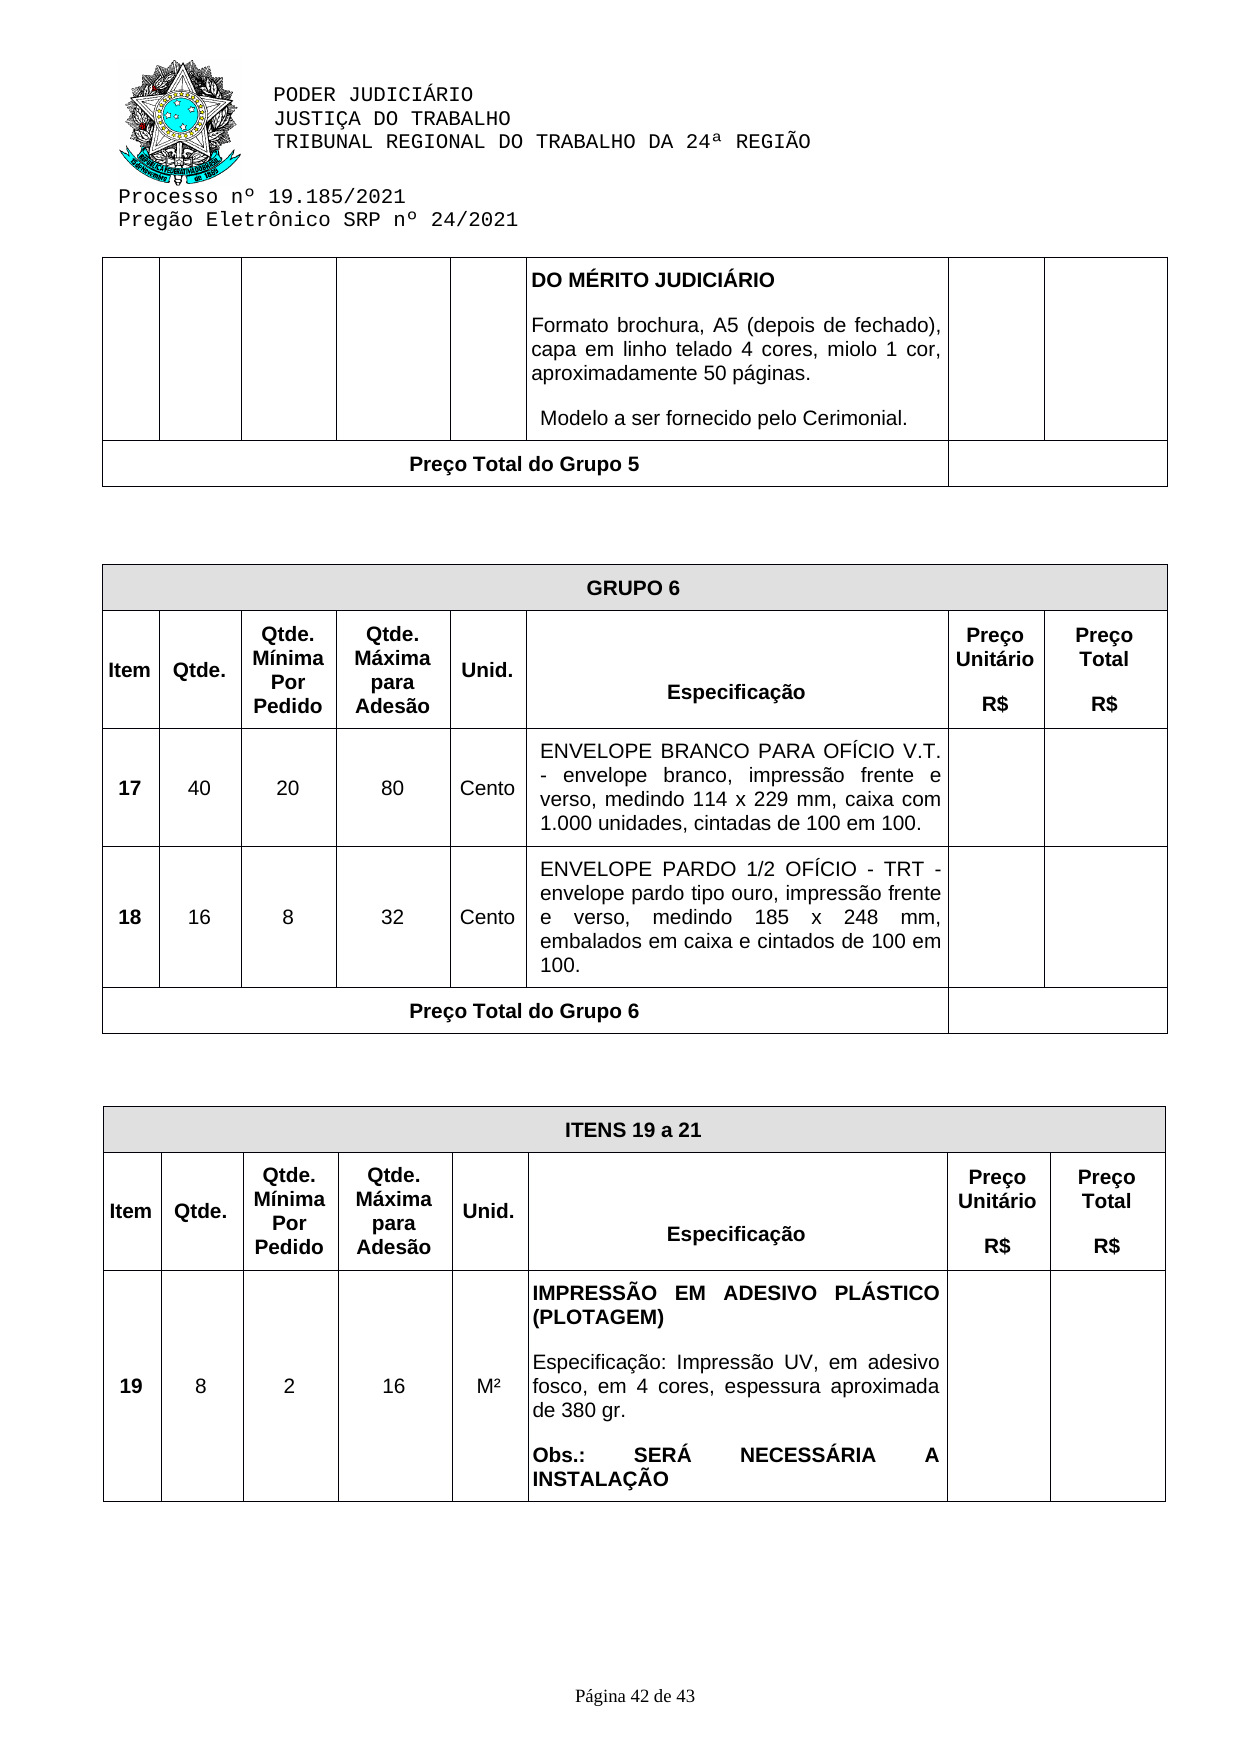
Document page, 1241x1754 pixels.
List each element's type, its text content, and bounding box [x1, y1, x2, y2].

table_cell Qtde. Máxima para Adesão [337, 611, 450, 728]
table_cell 32 [337, 847, 450, 987]
table_cell Especificação [529, 1153, 947, 1269]
table_cell M² [453, 1271, 528, 1501]
table_cell Preço Total do Grupo 6 [103, 988, 948, 1033]
table_cell ENVELOPE PARDO 1/2 OFÍCIO - TRT - envelope pardo tipo ouro, impressão frente e verso, medindo 185 x 248 mm, embalados em caixa e cintados de 100 em 100. [527, 847, 948, 987]
table_cell [1045, 847, 1167, 987]
table_cell [949, 258, 1044, 440]
table_cell Unid. [451, 611, 526, 728]
table_cell [160, 258, 241, 440]
table_cell 16 [339, 1271, 452, 1501]
table_cell 80 [337, 729, 450, 846]
table_cell 20 [242, 729, 336, 846]
table_cell [337, 258, 450, 440]
table_cell [103, 258, 159, 440]
table_cell DO MÉRITO JUDICIÁRIO Formato brochura, A5 (depois de fechado), capa em linho telado 4 cores, miolo 1 cor, aproximadamente 50 páginas. Modelo a ser fornecido pelo Cerimonial. [527, 258, 948, 440]
table_cell Preço Unitário R$ [948, 1153, 1050, 1269]
table_cell Cento [451, 729, 526, 846]
table_cell Qtde. Máxima para Adesão [339, 1153, 452, 1269]
table_cell ENVELOPE BRANCO PARA OFÍCIO V.T. - envelope branco, impressão frente e verso, medindo 114 x 229 mm, caixa com 1.000 unidades, cintadas de 100 em 100. [527, 729, 948, 846]
table_cell Cento [451, 847, 526, 987]
table_cell IMPRESSÃO EM ADESIVO PLÁSTICO (PLOTAGEM) Especificação: Impressão UV, em adesivo fosco, em 4 cores, espessura aproximada de 380 gr. Obs.: SERÁ NECESSÁRIA A INSTALAÇÃO [529, 1271, 947, 1501]
table_cell Qtde. Mínima Por Pedido [244, 1153, 338, 1269]
table_cell [1051, 1271, 1165, 1501]
table_cell Qtde. [162, 1153, 243, 1269]
table_cell [948, 1271, 1050, 1501]
table_cell 8 [162, 1271, 243, 1501]
table_cell Qtde. [160, 611, 241, 728]
table_cell Preço Total R$ [1051, 1153, 1165, 1269]
table_cell 19 [104, 1271, 161, 1501]
table_cell Especificação [527, 611, 948, 728]
table_cell 40 [160, 729, 241, 846]
table_cell [1045, 729, 1167, 846]
table_cell Preço Unitário R$ [949, 611, 1044, 728]
table_cell [1045, 258, 1167, 440]
table_cell 8 [242, 847, 336, 987]
table_cell Preço Total do Grupo 5 [103, 441, 948, 486]
table_cell [949, 729, 1044, 846]
table_cell [949, 988, 1167, 1033]
table_cell [451, 258, 526, 440]
table_cell [949, 441, 1167, 486]
table_cell Item [103, 611, 159, 728]
table_cell 18 [103, 847, 159, 987]
table_cell 2 [244, 1271, 338, 1501]
table_cell Item [104, 1153, 161, 1269]
table_cell Preço Total R$ [1045, 611, 1167, 728]
table_cell [949, 847, 1044, 987]
table_header GRUPO 6 [103, 565, 1167, 610]
table_cell 16 [160, 847, 241, 987]
table_cell 17 [103, 729, 159, 846]
table_cell [242, 258, 336, 440]
picture [118, 59, 243, 186]
table_cell Unid. [453, 1153, 528, 1269]
table_header ITENS 19 a 21 [104, 1107, 1165, 1152]
table_cell Qtde. Mínima Por Pedido [242, 611, 336, 728]
